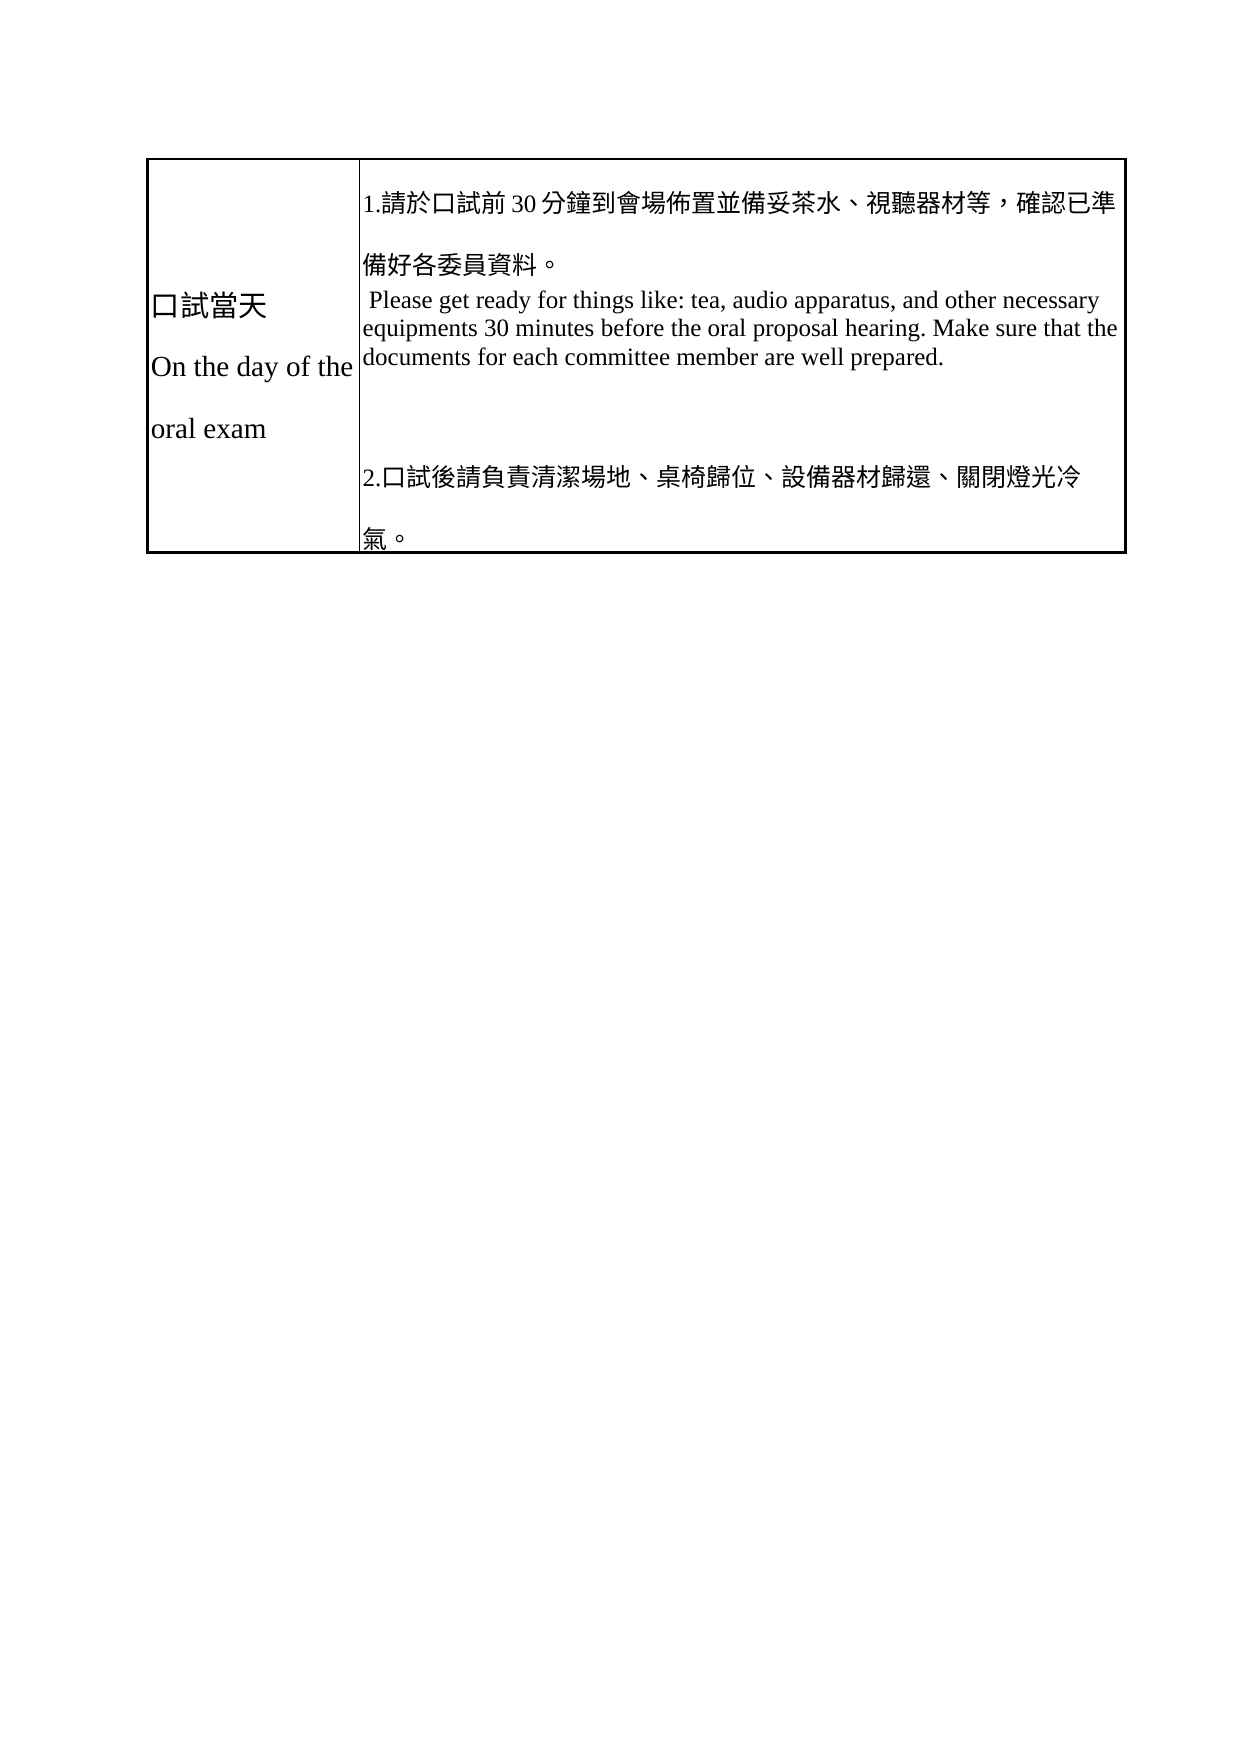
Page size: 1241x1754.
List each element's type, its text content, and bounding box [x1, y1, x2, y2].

table_cell 口試當天 On the day of the oral exam [149, 160, 359, 551]
table_cell 1.請於口試前30分鐘到會場佈置並備妥茶水、視聽器材等，確認已準備好各委員資料。 Please get ready for things like: tea, audio apparatus, and other necessary equipments 30 minutes before the oral proposal hearing. Make sure that the documents for each committee member are well prepared. 2.口試後請負責清潔場地、桌椅歸位、設備器材歸還、關閉燈光冷氣。 After the oral proposal hearing , please clean up the venue, put the chairs back, return the apparatus, and turn off the air conditioner. [360, 160, 1124, 551]
